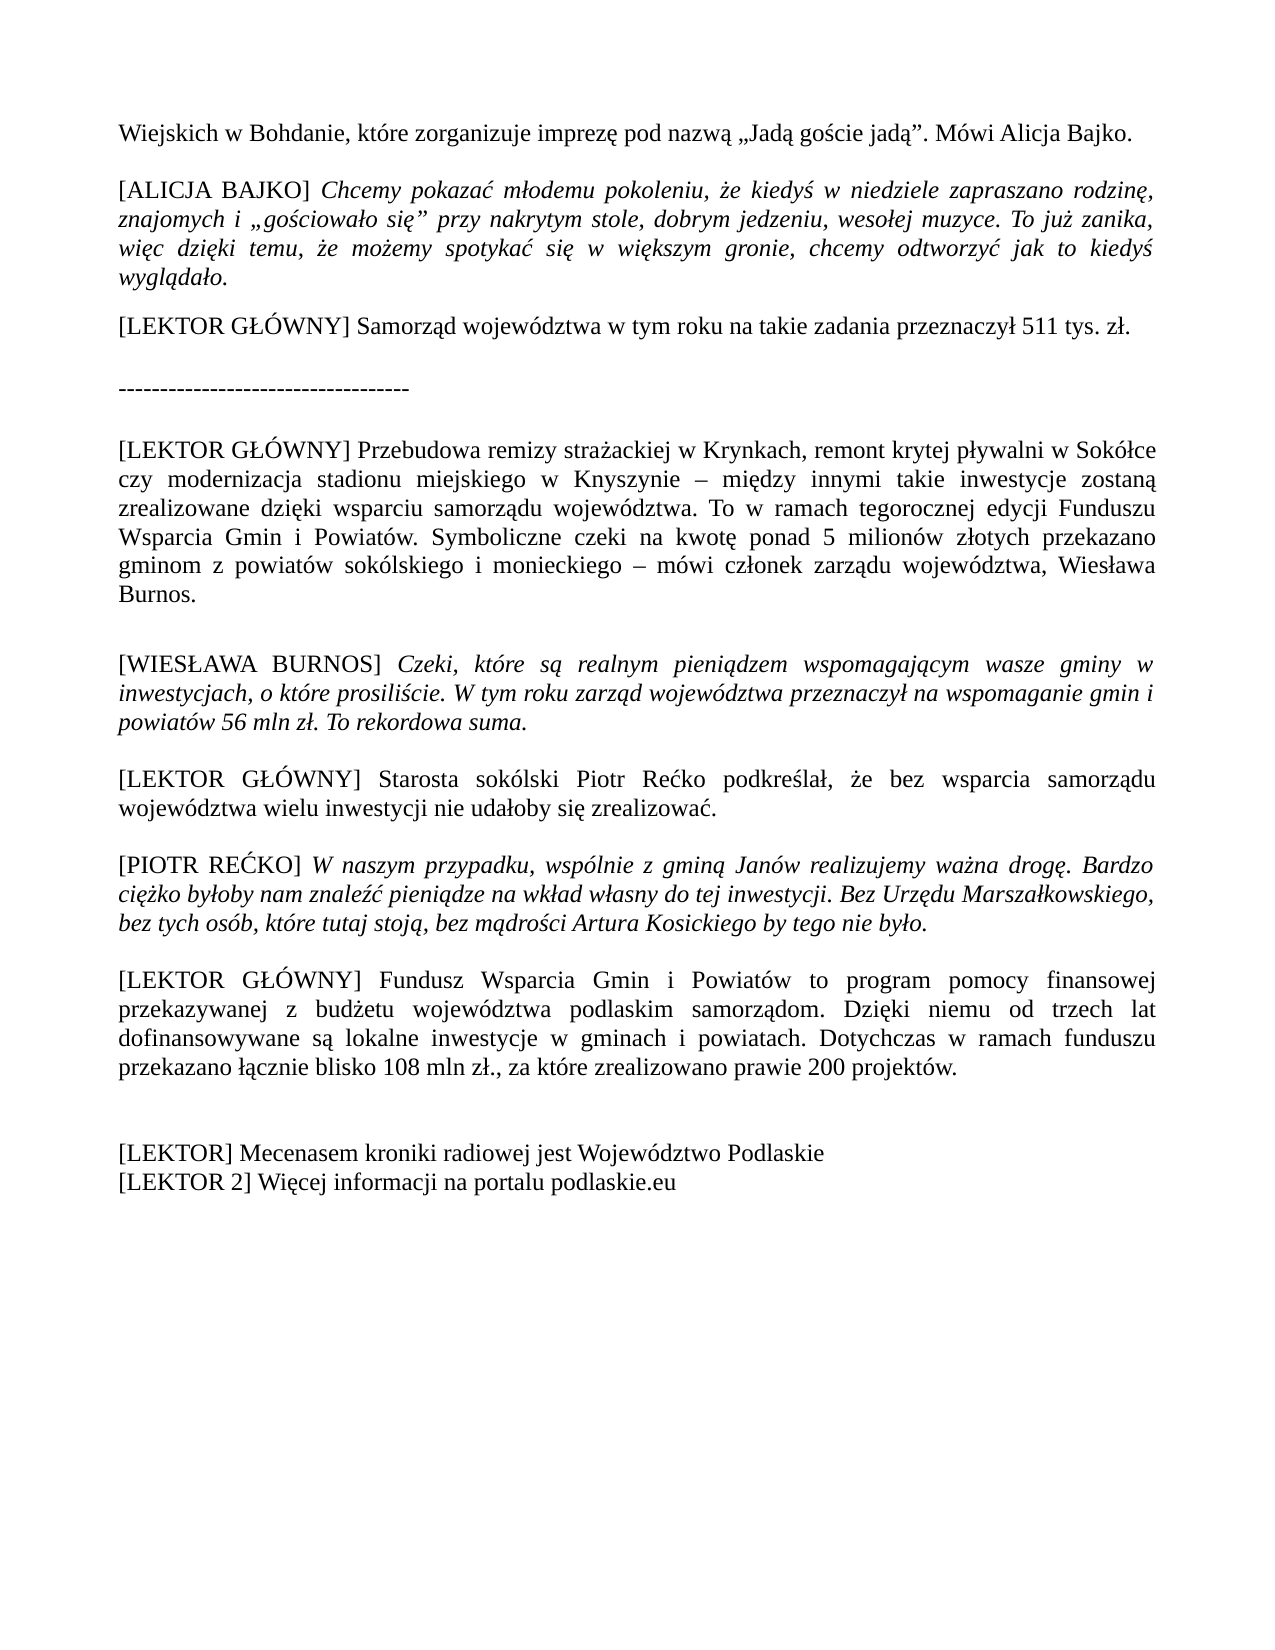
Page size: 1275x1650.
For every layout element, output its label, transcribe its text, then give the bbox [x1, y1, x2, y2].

text Wiejskich w Bohdanie, które zorganizuje imprezę pod nazwą „Jadą goście jadą”. Mówi Alicja Bajko. [118, 118, 1157, 147]
text [ALICJA BAJKO] Chcemy pokazać młodemu pokoleniu, że kiedyś w niedziele zapraszano rodzinę, znajomych i „gościowało się” przy nakrytym stole, dobrym jedzeniu, wesołej muzyce. To już zanika, więc dzięki temu, że możemy spotykać się w większym gronie, chcemy odtworzyć jak to kiedyś wyglądało. [118, 176, 1157, 291]
text [LEKTOR GŁÓWNY] Starosta sokólski Piotr Rećko podkreślał, że bez wsparcia samorządu województwa wielu inwestycji nie udałoby się zrealizować. [118, 764, 1157, 822]
text [LEKTOR GŁÓWNY] Przebudowa remizy strażackiej w Krynkach, remont krytej pływalni w Sokółce czy modernizacja stadionu miejskiego w Knyszynie – między innymi takie inwestycje zostaną zrealizowane dzięki wsparciu samorządu województwa. To w ramach tegorocznej edycji Funduszu Wsparcia Gmin i Powiatów. Symboliczne czeki na kwotę ponad 5 milionów złotych przekazano gminom z powiatów sokólskiego i monieckiego – mówi członek zarządu województwa, Wiesława Burnos. [118, 436, 1157, 608]
text [LEKTOR GŁÓWNY] Fundusz Wsparcia Gmin i Powiatów to program pomocy finansowej przekazywanej z budżetu województwa podlaskim samorządom. Dzięki niemu od trzech lat dofinansowywane są lokalne inwestycje w gminach i powiatach. Dotychczas w ramach funduszu przekazano łącznie blisko 108 mln zł., za które zrealizowano prawie 200 projektów. [118, 966, 1157, 1081]
text ----------------------------------- [118, 373, 1157, 402]
text [LEKTOR 2] Więcej informacji na portalu podlaskie.eu [118, 1167, 1157, 1196]
text [LEKTOR] Mecenasem kroniki radiowej jest Województwo Podlaskie [118, 1138, 1157, 1167]
text [LEKTOR GŁÓWNY] Samorząd województwa w tym roku na takie zadania przeznaczył 511 tys. zł. [118, 311, 1157, 340]
text [PIOTR REĆKO] W naszym przypadku, wspólnie z gminą Janów realizujemy ważna drogę. Bardzo ciężko byłoby nam znaleźć pieniądze na wkład własny do tej inwestycji. Bez Urzędu Marszałkowskiego, bez tych osób, które tutaj stoją, bez mądrości Artura Kosickiego by tego nie było. [118, 851, 1157, 937]
text [WIESŁAWA BURNOS] Czeki, które są realnym pieniądzem wspomagającym wasze gminy w inwestycjach, o które prosiliście. W tym roku zarząd województwa przeznaczył na wspomaganie gmin i powiatów 56 mln zł. To rekordowa suma. [118, 649, 1157, 736]
